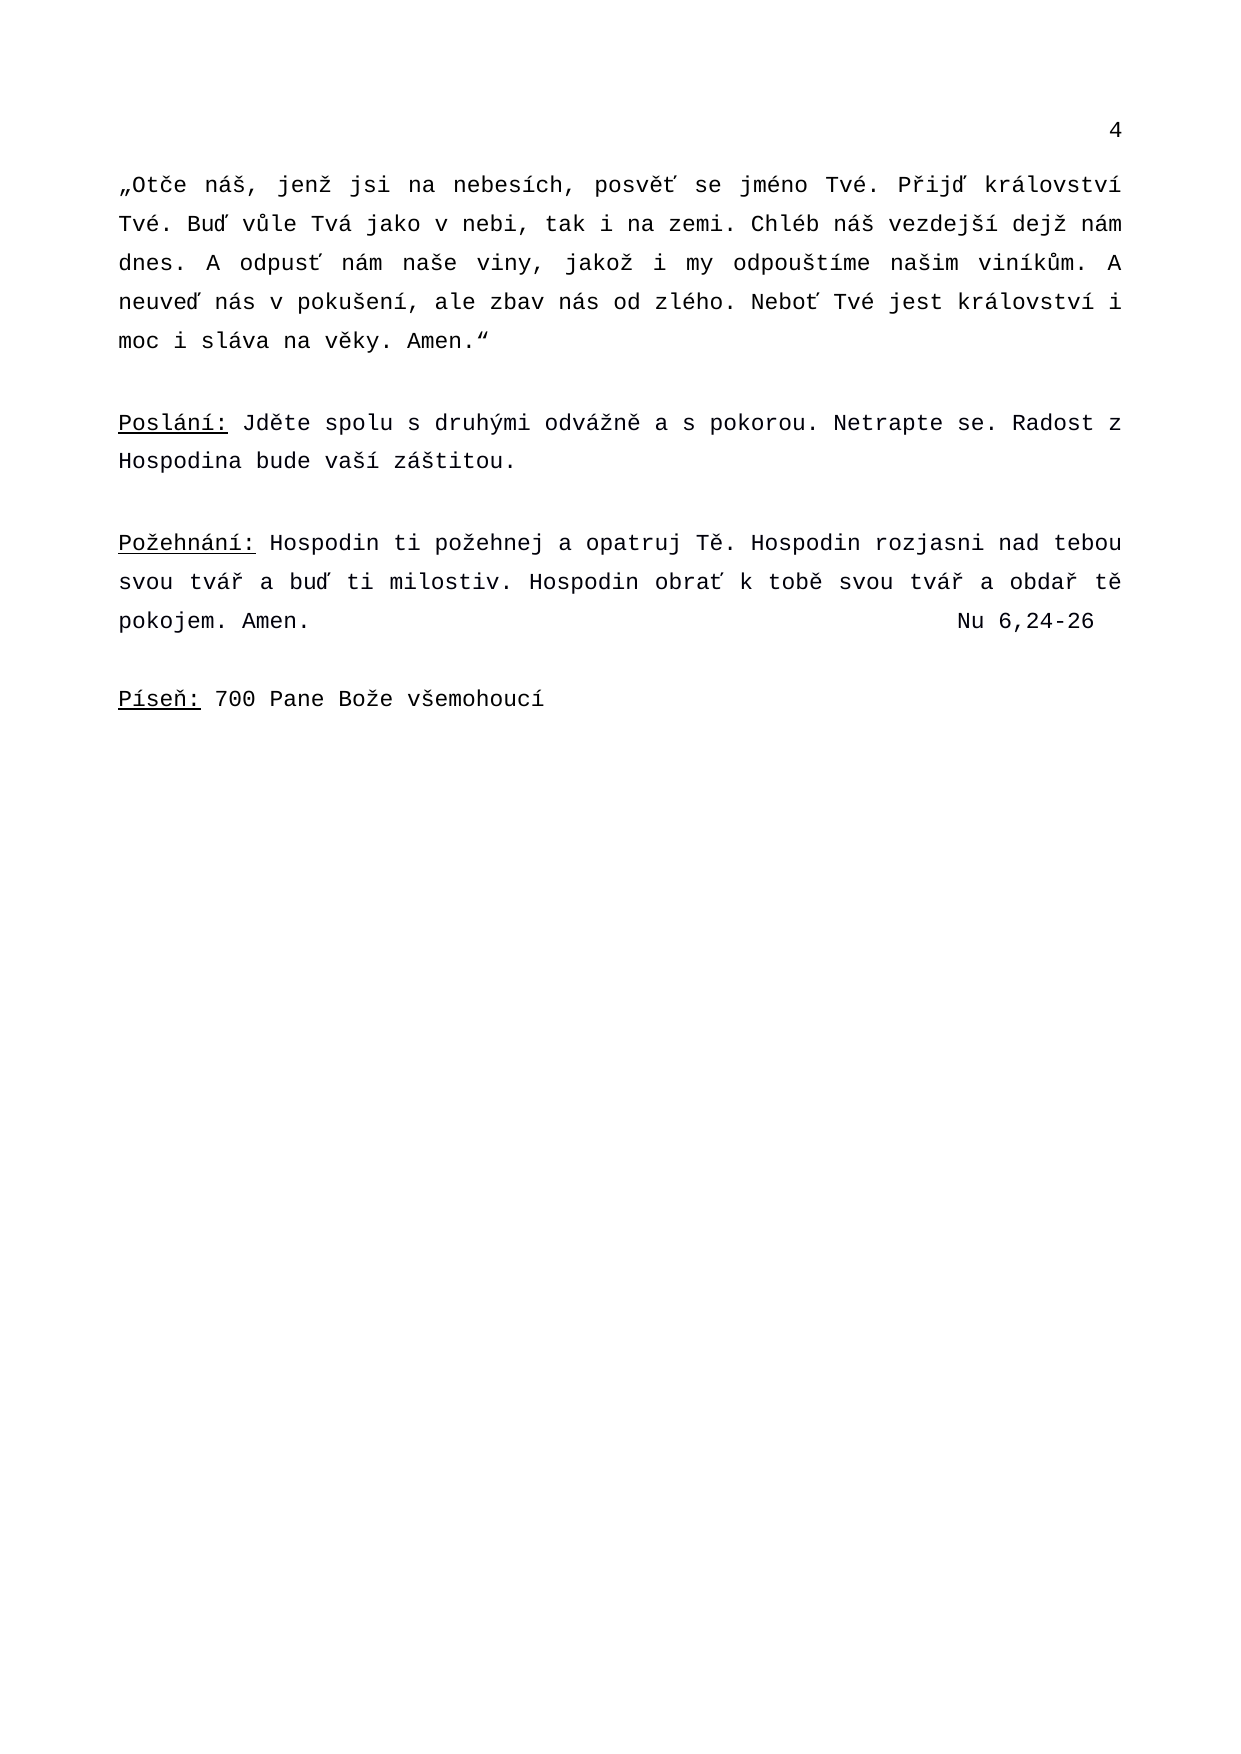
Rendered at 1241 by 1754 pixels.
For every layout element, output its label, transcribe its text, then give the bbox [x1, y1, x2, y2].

text „Otče náš, jenž jsi na nebesích, posvěť se jméno Tvé. Přijď království Tvé. Buď vůle Tvá jako v nebi, tak i na zemi. Chléb náš vezdejší dejž nám dnes. A odpusť nám naše viny, jakož i my odpouštíme našim viníkům. A neuveď nás v pokušení, ale zbav nás od zlého. Neboť Tvé jest království i moc i sláva na věky. Amen.“ [118, 173, 1122, 355]
text Požehnání: Hospodin ti požehnej a opatruj Tě. Hospodin rozjasni nad tebou svou tvář a buď ti milostiv. Hospodin obrať k tobě svou tvář a obdař tě pokojem. Amen. Nu 6,24-26 [118, 532, 1122, 635]
text Píseň: 700 Pane Bože všemohoucí [118, 687, 1122, 713]
text Poslání: Jděte spolu s druhými odvážně a s pokorou. Netrapte se. Radost z Hospodina bude vaší záštitou. [118, 411, 1122, 476]
